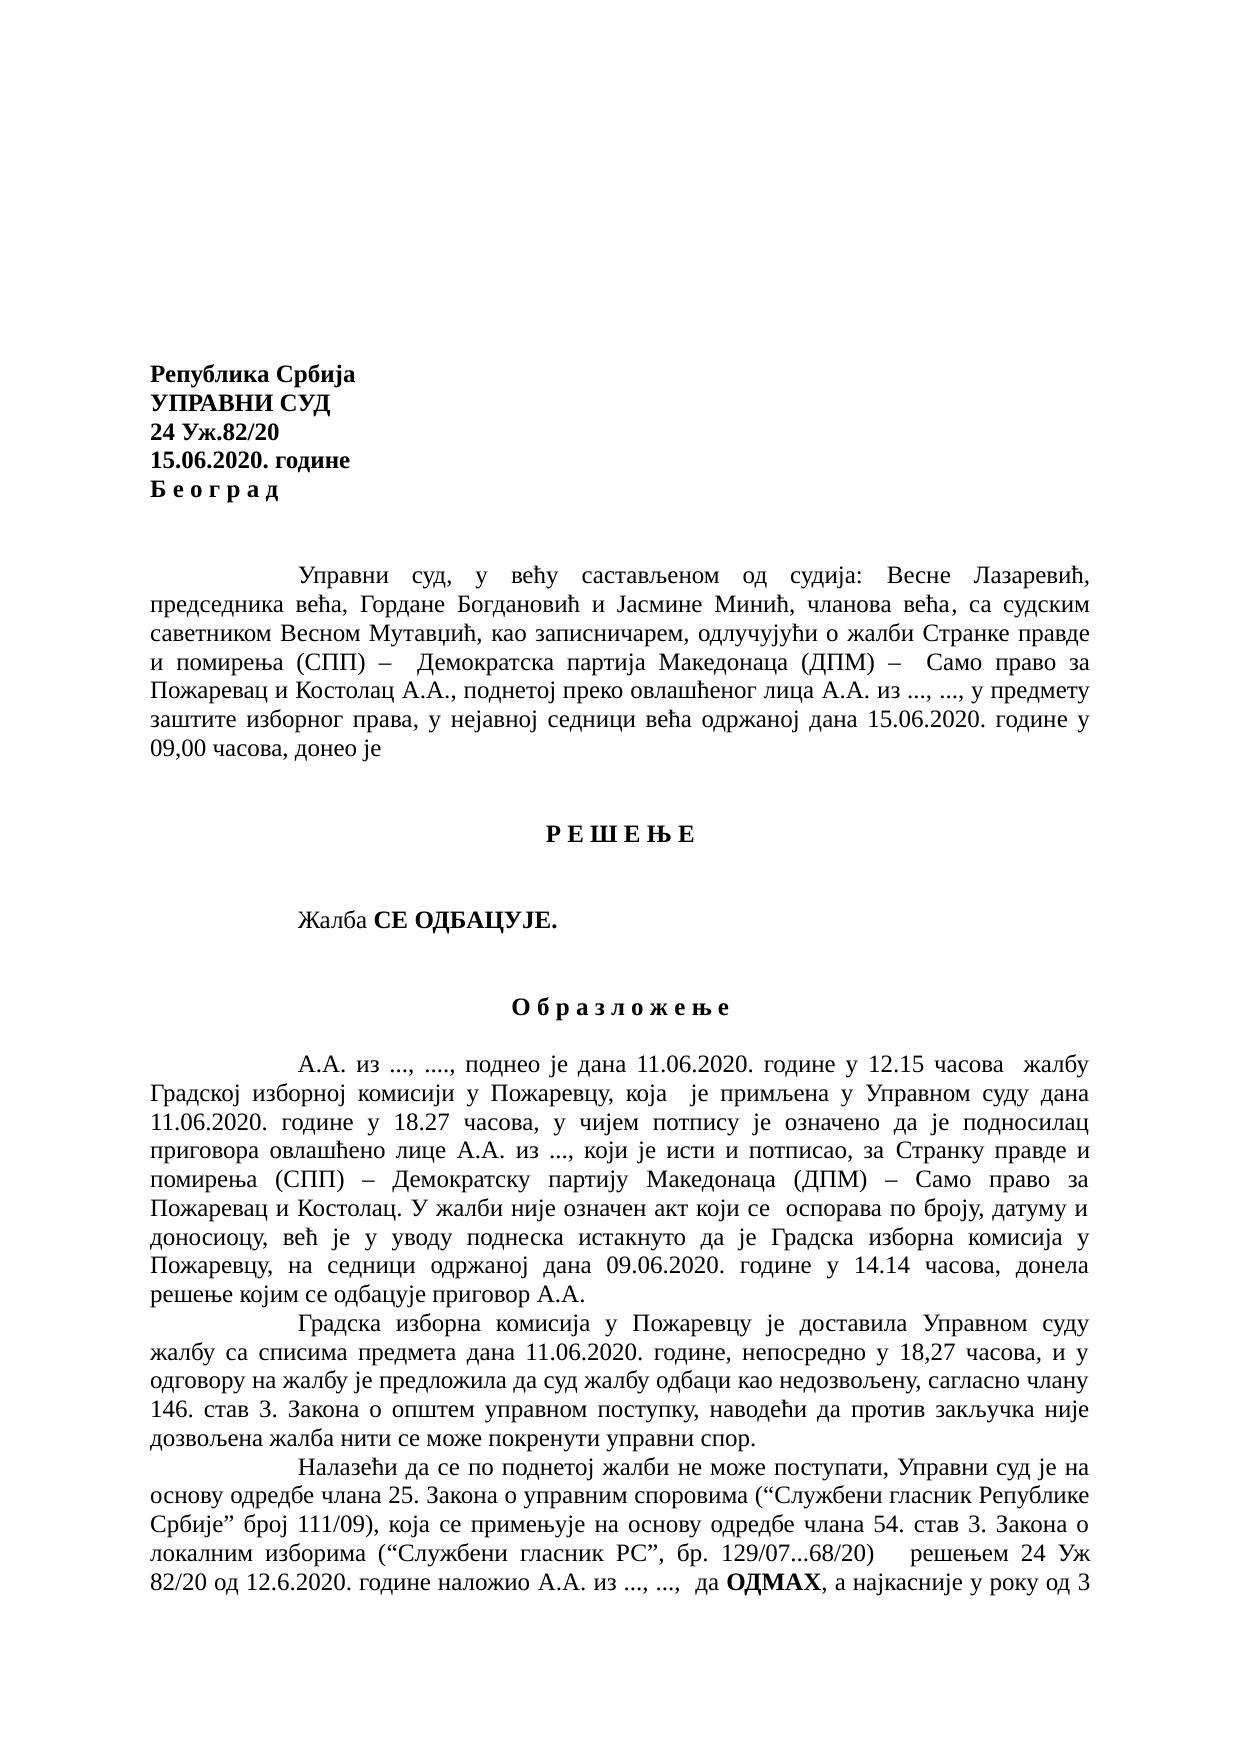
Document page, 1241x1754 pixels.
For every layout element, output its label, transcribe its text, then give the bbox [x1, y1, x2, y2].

text Управни суд, у већу састављеном од судија: Весне Лазаревић, председника већа, Гордане Богдановић и Јасмине Минић, чланова већа, са судским саветником Весном Мутавџић, као записничарем, одлучујући о жалби Странке правде и помирења (СПП) – Демократска партија Македонаца (ДПМ) – Само право за Пожаревац и Костолац А.А., поднетој преко овлашћеног лица А.А. из ..., ..., у предмету заштите изборног права, у нејавној седници већа одржаној дана 15.06.2020. године у 09,00 часова, донео је [150, 560, 1090, 762]
text 24 Уж.82/20 [150, 417, 1090, 445]
text Р Е Ш Е Њ Е [150, 819, 1090, 848]
text Република Србија [150, 148, 1090, 388]
text 15.06.2020. године [150, 445, 1090, 474]
text А.А. из ..., ...., поднео је дана 11.06.2020. године у 12.15 часова жалбу Градској изборној комисији у Пожаревцу, која је примљена у Управном суду дана 11.06.2020. године у 18.27 часова, у чијем потпису је означено да је подносилац приговора овлашћено лице А.А. из ..., који је исти и потписао, за Странку правде и помирења (СПП) – Демократску партију Македонаца (ДПМ) – Само право за Пожаревац и Костолац. У жалби није означен акт који се оспорава по броју, датуму и доносиоцу, већ је у уводу поднеска истакнуто да је Градска изборна комисија у Пожаревцу, на седници одржаној дана 09.06.2020. године у 14.14 часова, донела решење којим се одбацује приговор А.А. [150, 1049, 1090, 1308]
text УПРАВНИ СУД [150, 388, 1090, 417]
text Налазећи да се по поднетој жалби не може поступати, Управни суд је на основу одредбе члана 25. Закона о управним споровима (“Службени гласник Републике Србије” број 111/09), која се примењује на основу одредбе члана 54. став 3. Закона о локалним изборима (“Службени гласник РС”, бр. 129/07...68/20) решењем 24 Уж 82/20 од 12.6.2020. године наложио А.А. из ..., ..., да ОДМАХ, а најкасније у року од 3 [150, 1452, 1090, 1595]
text Жалба СЕ ОДБAЦУЈE. [150, 905, 1090, 934]
text Б е о г р а д [150, 474, 1090, 503]
text Градска изборна комисија у Пожаревцу је доставила Управном суду жалбу са списима предмета дана 11.06.2020. године, непосредно у 18,27 часова, и у одговору на жалбу је предложила да суд жалбу одбаци као недозвољену, сагласно члану 146. став 3. Закона о општем управном поступку, наводећи да против закључка није дозвољена жалба нити се може покренути управни спор. [150, 1308, 1090, 1452]
text О б р а з л о ж е њ е [150, 992, 1090, 1020]
